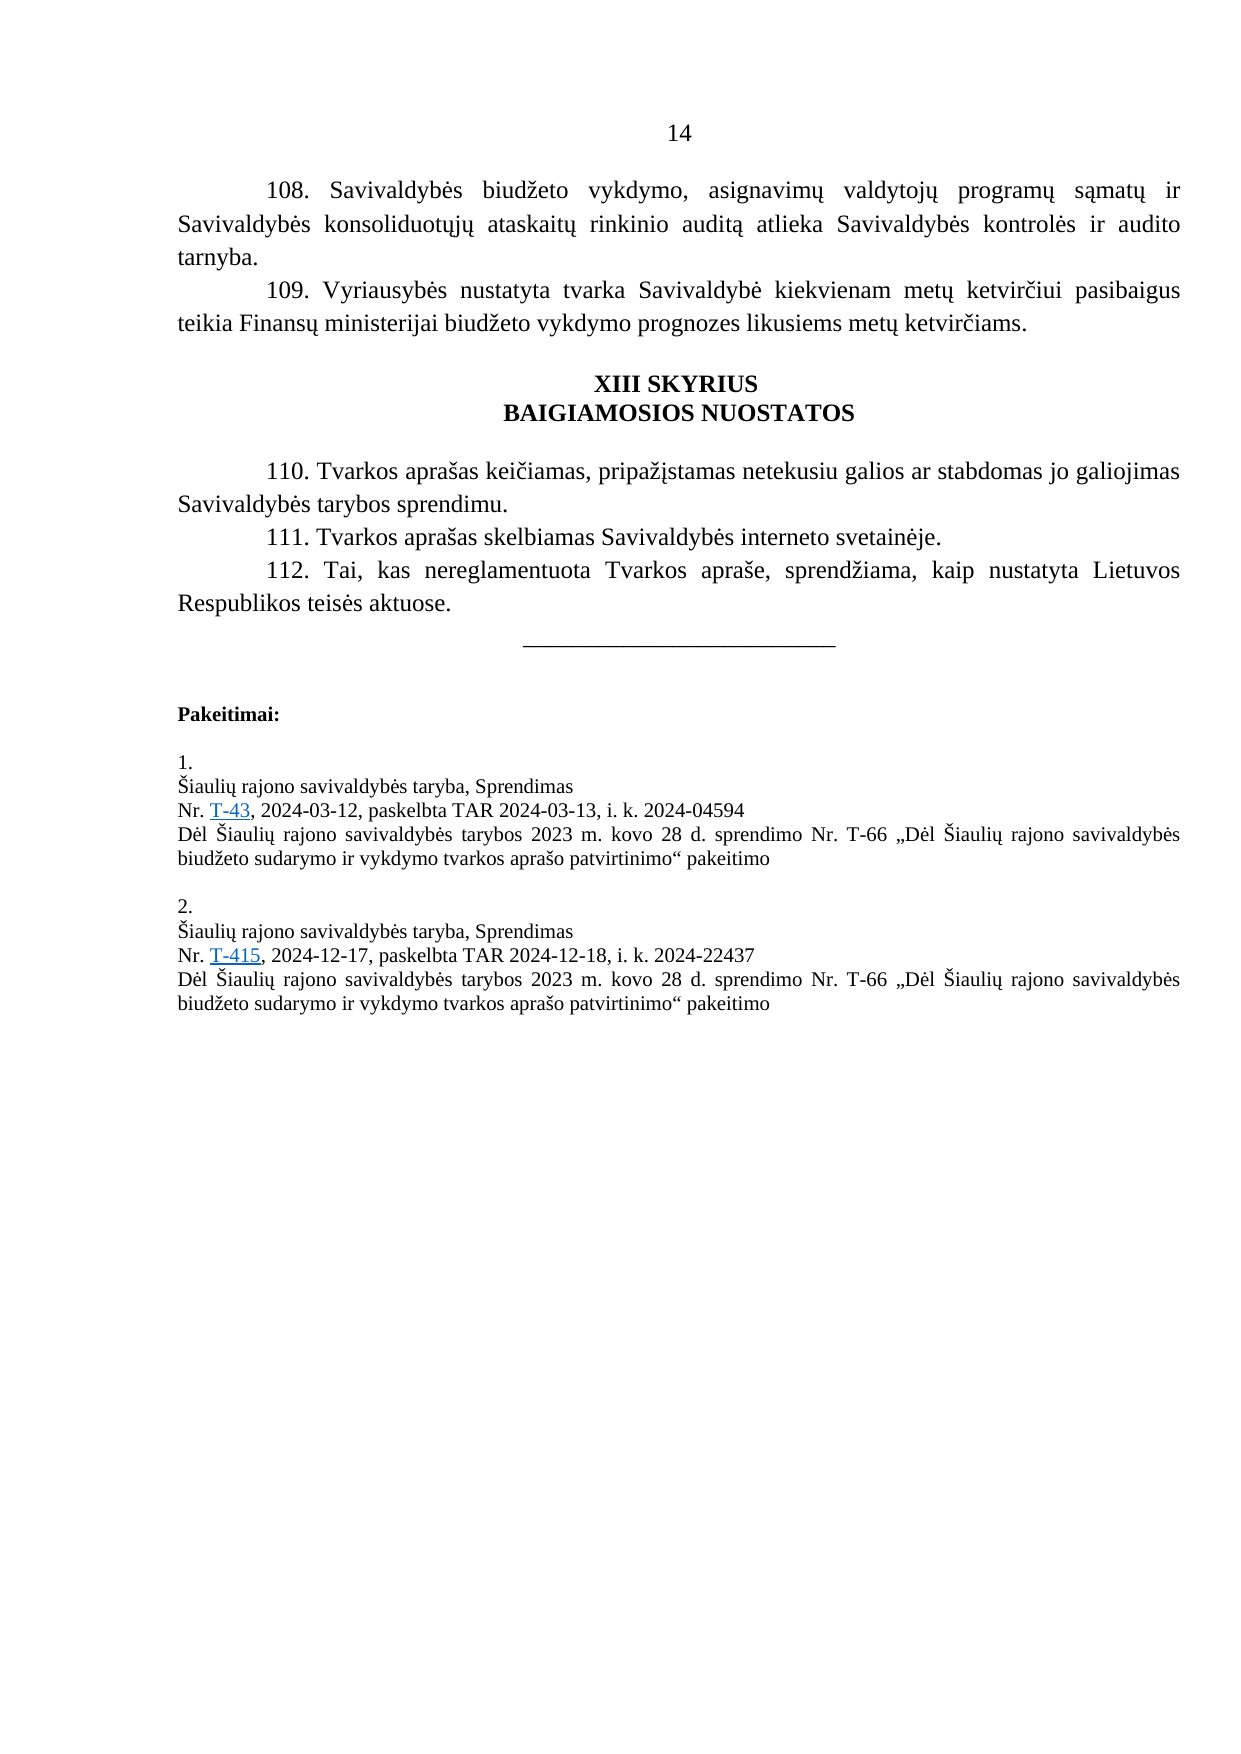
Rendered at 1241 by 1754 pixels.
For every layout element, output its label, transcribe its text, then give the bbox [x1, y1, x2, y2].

text BAIGIAMOSIOS NUOSTATOS [177, 398, 1181, 427]
text XIII SKYRIUS [177, 369, 1181, 398]
text Pakeitimai: [177, 702, 1181, 726]
text 2. [177, 894, 1181, 918]
text 111. Tvarkos aprašas skelbiamas Savivaldybės interneto svetainėje. [177, 522, 1181, 551]
text 1. [177, 750, 1181, 774]
text 112. Tai, kas nereglamentuota Tvarkos apraše, sprendžiama, kaip nustatyta Lietuvos Respublikos teisės aktuose. [177, 555, 1181, 617]
text Dėl Šiaulių rajono savivaldybės tarybos 2023 m. kovo 28 d. sprendimo Nr. T-66 „Dėl Šiaulių rajono savivaldybės biudžeto sudarymo ir vykdymo tvarkos aprašo patvirtinimo“ pakeitimo [177, 967, 1181, 1015]
text Nr. T-415, 2024-12-17, paskelbta TAR 2024-12-18, i. k. 2024-22437 [177, 943, 1181, 967]
text 110. Tvarkos aprašas keičiamas, pripažįstamas netekusiu galios ar stabdomas jo galiojimas Savivaldybės tarybos sprendimu. [177, 456, 1181, 517]
text Šiaulių rajono savivaldybės taryba, Sprendimas [177, 918, 1181, 943]
text Šiaulių rajono savivaldybės taryba, Sprendimas [177, 774, 1181, 798]
text Dėl Šiaulių rajono savivaldybės tarybos 2023 m. kovo 28 d. sprendimo Nr. T-66 „Dėl Šiaulių rajono savivaldybės biudžeto sudarymo ir vykdymo tvarkos aprašo patvirtinimo“ pakeitimo [177, 822, 1181, 870]
text 109. Vyriausybės nustatyta tvarka Savivaldybė kiekvienam metų ketvirčiui pasibaigus teikia Finansų ministerijai biudžeto vykdymo prognozes likusiems metų ketvirčiams. [177, 275, 1181, 336]
text Nr. T-43, 2024-03-12, paskelbta TAR 2024-03-13, i. k. 2024-04594 [177, 798, 1181, 822]
text 108. Savivaldybės biudžeto vykdymo, asignavimų valdytojų programų sąmatų ir Savivaldybės konsoliduotųjų ataskaitų rinkinio auditą atlieka Savivaldybės kontrolės ir audito tarnyba. [177, 176, 1181, 270]
text _________________________ [177, 621, 1181, 649]
